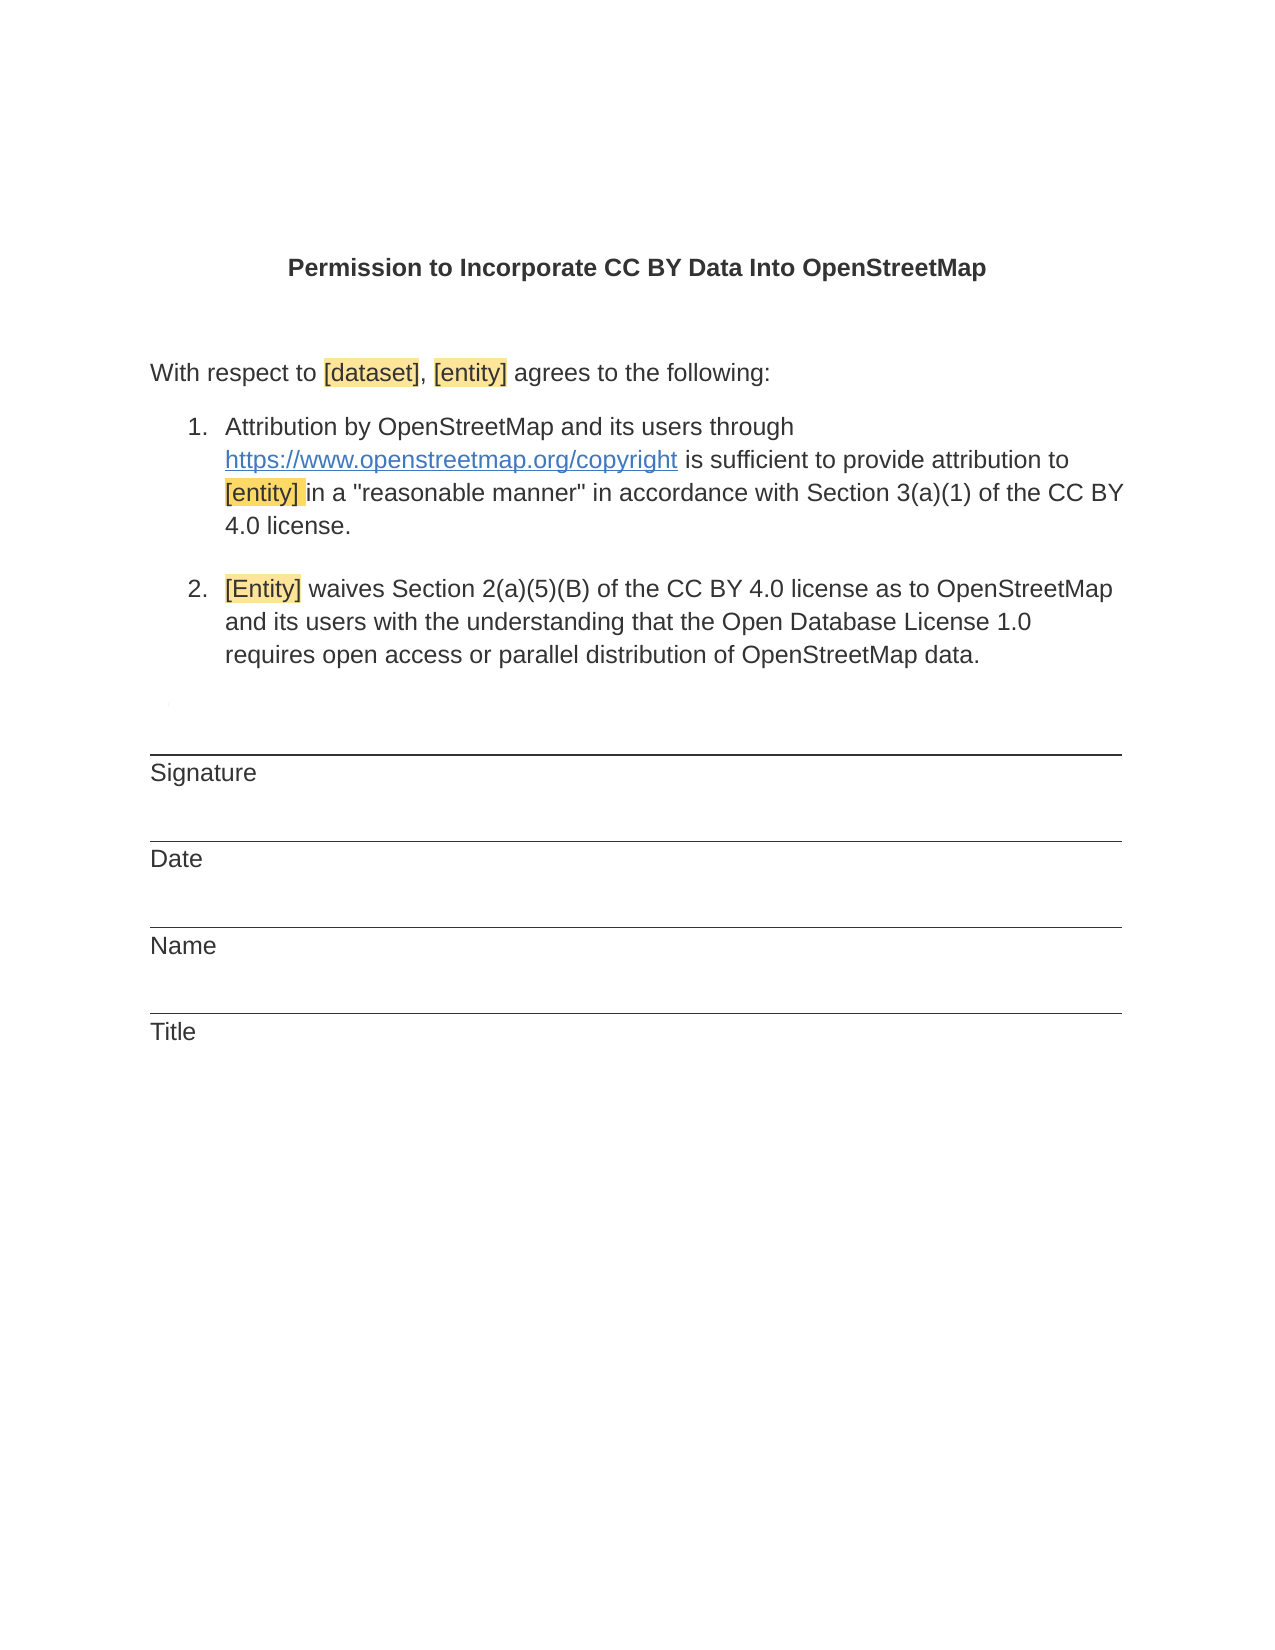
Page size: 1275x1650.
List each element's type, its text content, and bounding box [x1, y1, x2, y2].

list Attribution by OpenStreetMap and its users through https://www.openstreetmap.org/copyright is sufficient to provide attribution to [entity] in a "reasonable manner" in accordance with Section 3(a)(1) of the CC BY 4.0 license. [187, 412, 1125, 539]
list Signature [150, 758, 1125, 787]
text Permission to Incorporate CC BY Data Into OpenStreetMap [150, 253, 1125, 281]
list [Entity] waives Section 2(a)(5)(B) of the CC BY 4.0 license as to OpenStreetMap and its users with the understanding that the Open Database License 1.0 requires open access or parallel distribution of OpenStreetMap data. [187, 574, 1125, 669]
list Name [150, 931, 1125, 959]
list Title [150, 1017, 1125, 1046]
list Date [150, 844, 1125, 873]
text With respect to [dataset], [entity] agrees to the following: [150, 358, 1125, 387]
